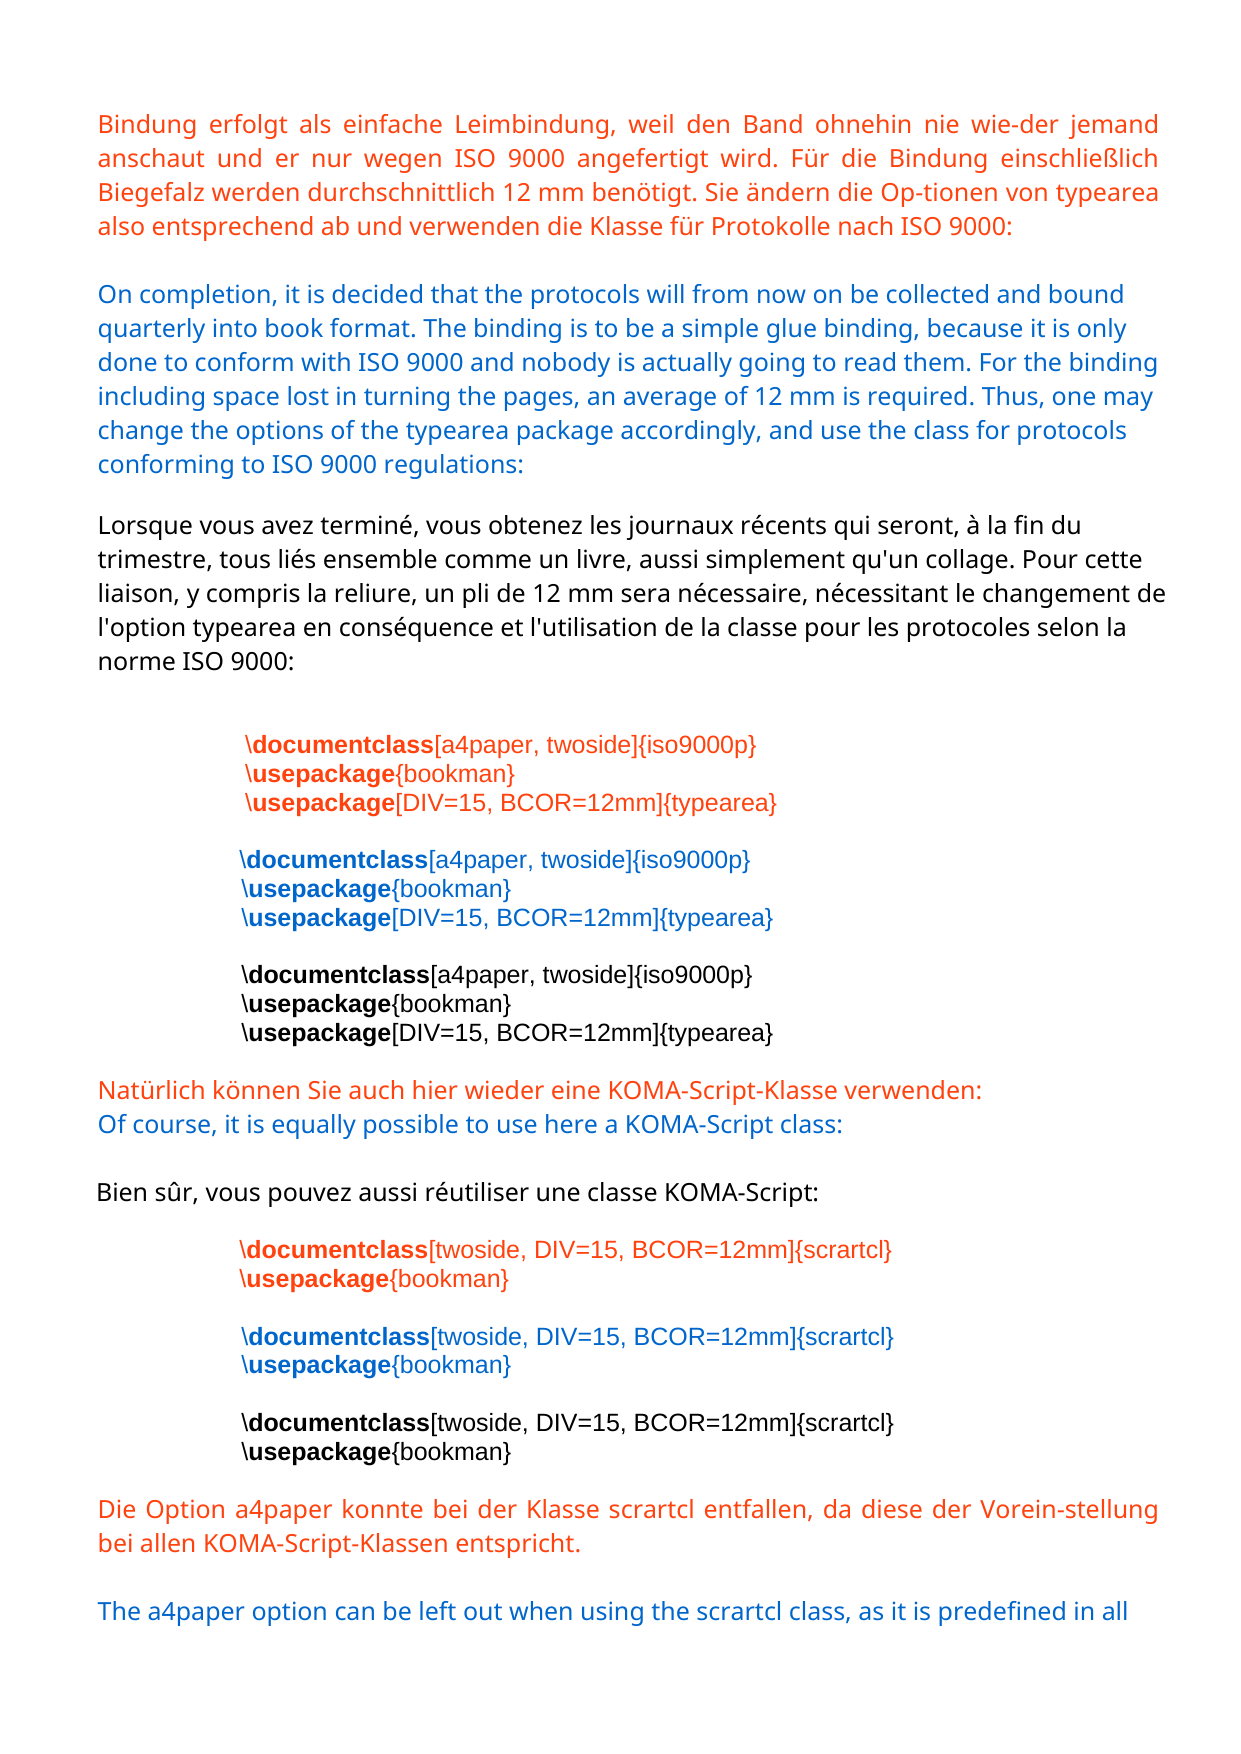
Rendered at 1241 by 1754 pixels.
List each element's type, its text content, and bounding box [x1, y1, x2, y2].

text \usepackage{bookman} [241, 989, 1172, 1018]
text Die Option a4paper konnte bei der Klasse scrartcl entfallen, da diese der Vorein-stellung bei allen KOMA-Script-Klassen entspricht. [97, 1492, 1161, 1560]
text The a4paper option can be left out when using the scrartcl class, as it is predefined in all [97, 1594, 1172, 1628]
text Natürlich können Sie auch hier wieder eine KOMA-Script-Klasse verwenden: [97, 1073, 1172, 1107]
text \usepackage{bookman} [241, 874, 1172, 903]
text \usepackage[DIV=15, BCOR=12mm]{typearea} [241, 1018, 1172, 1047]
text \usepackage{bookman} [245, 759, 1172, 788]
text \usepackage{bookman} [239, 1264, 1172, 1293]
text \documentclass[a4paper, twoside]{iso9000p} [241, 960, 1172, 989]
text \usepackage{bookman} [241, 1351, 1172, 1379]
text Lorsque vous avez terminé, vous obtenez les journaux récents qui seront, à la fin du trimestre, tous liés ensemble comme un livre, aussi simplement qu'un collage. Pour cette liaison, y compris la reliure, un pli de 12 mm sera nécessaire, nécessitant le changement de l'option typearea en conséquence et l'utilisation de la classe pour les protocoles selon la norme ISO 9000: [97, 481, 1172, 678]
text \usepackage[DIV=15, BCOR=12mm]{typearea} [245, 788, 1172, 817]
text \documentclass[twoside, DIV=15, BCOR=12mm]{scrartcl} [241, 1408, 1172, 1437]
text On completion, it is decided that the protocols will from now on be collected and bound quarterly into book format. The binding is to be a simple glue binding, because it is only done to conform with ISO 9000 and nobody is actually going to read them. For the binding including space lost in turning the pages, an average of 12 mm is required. Thus, one may change the options of the typearea package accordingly, and use the class for protocols conforming to ISO 9000 regulations: [97, 277, 1172, 481]
text Bien sûr, vous pouvez aussi réutiliser une classe KOMA-Script: [96, 1175, 1172, 1209]
text \documentclass[twoside, DIV=15, BCOR=12mm]{scrartcl} [239, 1236, 1172, 1264]
text \documentclass[twoside, DIV=15, BCOR=12mm]{scrartcl} [241, 1322, 1172, 1351]
text \usepackage{bookman} [241, 1437, 1172, 1466]
text \usepackage[DIV=15, BCOR=12mm]{typearea} [241, 903, 1172, 932]
text Bindung erfolgt als einfache Leimbindung, weil den Band ohnehin nie wie-der jemand anschaut und er nur wegen ISO 9000 angefertigt wird. Für die Bindung einschließlich Biegefalz werden durchschnittlich 12 mm benötigt. Sie ändern die Op-tionen von typearea also entsprechend ab und verwenden die Klasse für Protokolle nach ISO 9000: [97, 106, 1161, 242]
text Of course, it is equally possible to use here a KOMA-Script class: [97, 1107, 1172, 1141]
text \documentclass[a4paper, twoside]{iso9000p} [239, 845, 1172, 874]
text \documentclass[a4paper, twoside]{iso9000p} [245, 730, 1172, 759]
